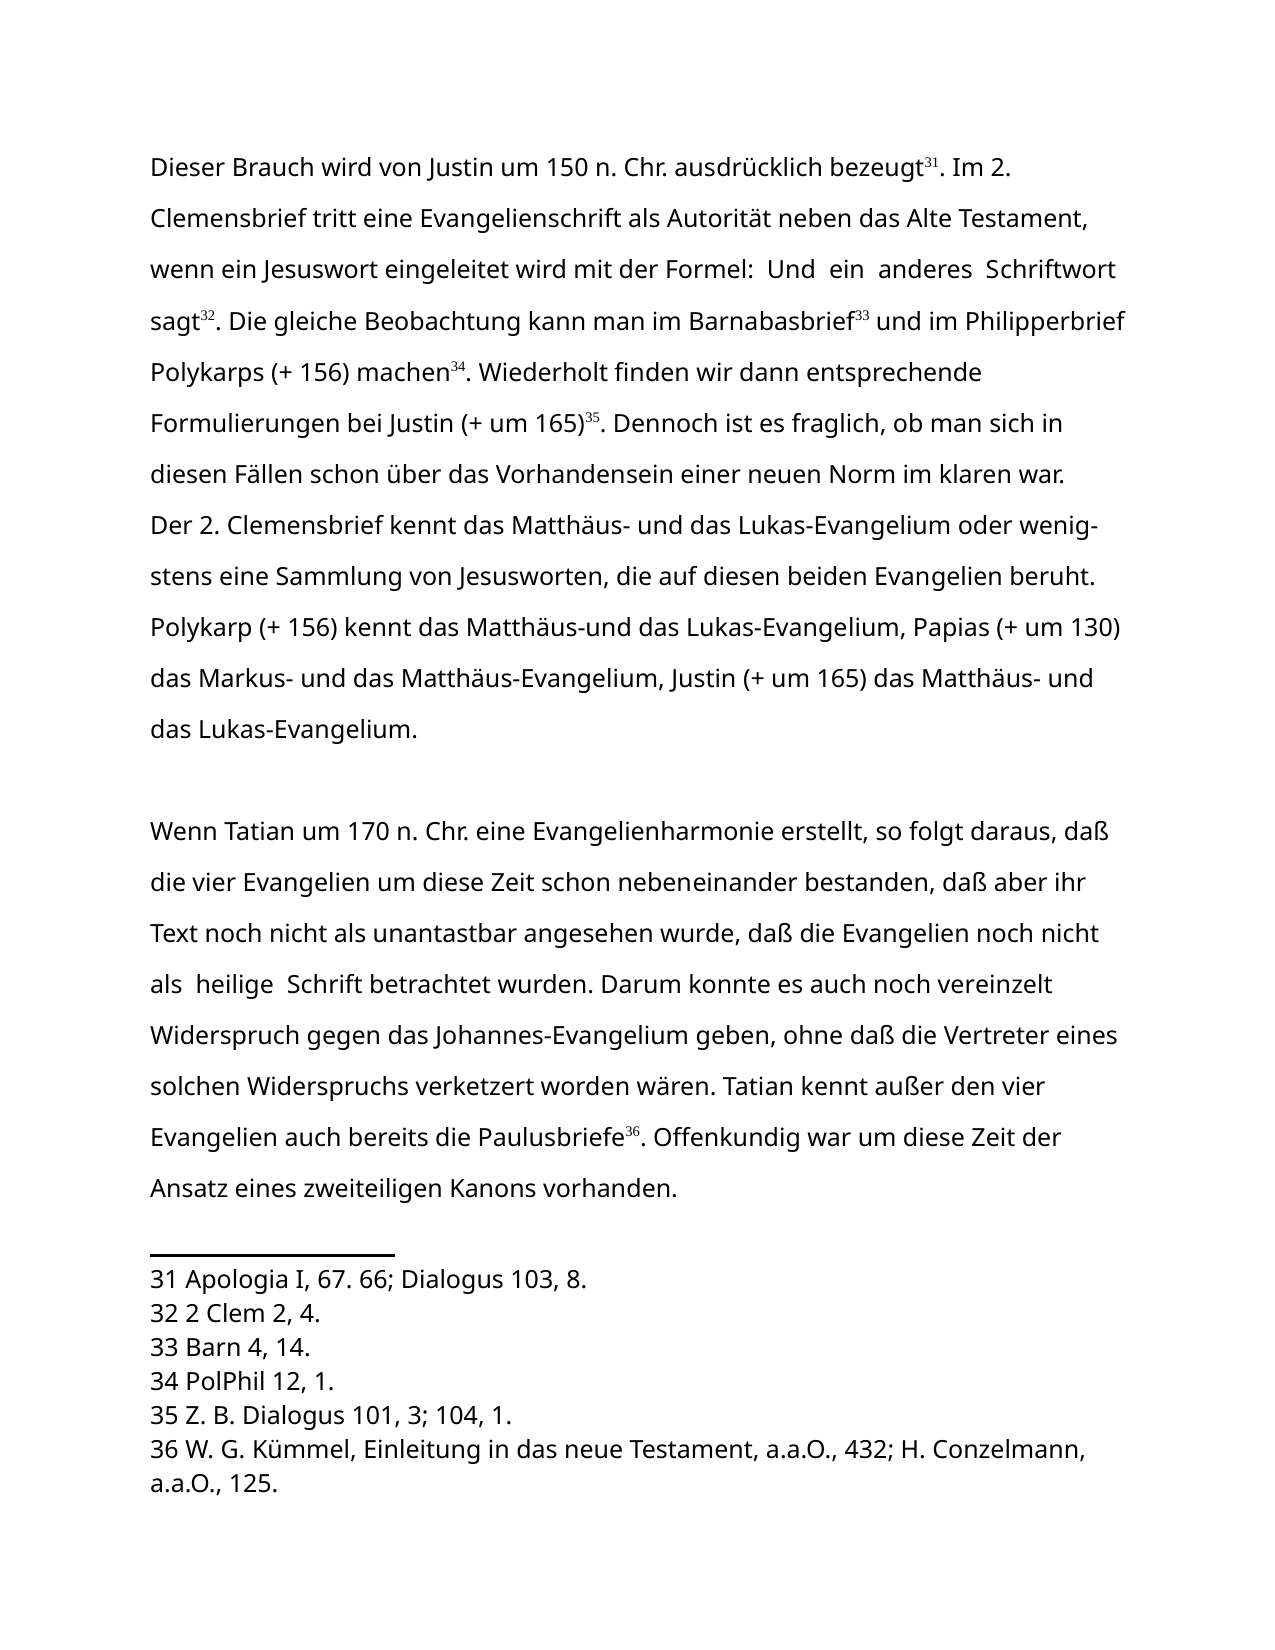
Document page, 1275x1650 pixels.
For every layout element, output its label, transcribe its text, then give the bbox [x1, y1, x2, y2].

text Apologia I, 67. 66; Dialogus 103, 8. [150, 1262, 1125, 1296]
text Barn 4, 14. [150, 1330, 1125, 1364]
text Wenn Tatian um 170 n. Chr. eine Evangelienharmonie erstellt, so folgt daraus, daß die vier Evangelien um diese Zeit schon neben­ein­ander bestanden, daß aber ihr Text noch nicht als un­antastbar angese­hen wurde, daß die Evangelien noch nicht als heilige Sch­rift betrachtet wurden. Darum konnte es auch noch ver­ein­zelt Wider­sp­ruch gegen das Jo­hannes-Evangelium geben, ohne daß die Ver­treter eines solchen Widerspruchs verketzert worden wären. Tati­an kennt außer den vier Evangelien auch bereits die Paulus­briefe. Offenkundig war um diese Zeit der Ansatz eines zwei­tei­ligen Kanons vorhan­den. [150, 813, 1125, 1205]
text Dieser Brauch wird von Justin um 150 n. Chr. aus­drücklich bezeugt. Im 2. Clemensbrief tritt eine Evan­gelien­schrift als Autorität neben das Alte Testament, wenn ein Jesus­wort eingeleitet wird mit der Formel: Und ein anderes S­chrift­wort sagt. Die gleiche Beobachtung kann man im Barna­bas­brief und im Philipperbrief Polykarps (+ 156) ma­chen. Wie­derholt finden wir dann entsprechende Formulierungen bei Justin (+ um 165). Dennoch ist es fraglich, ob man sich in diesen Fällen schon über das Vorhanden­sein einer neuen Norm im klaren war. [150, 150, 1125, 490]
text PolPhil 12, 1. [150, 1364, 1125, 1398]
text 2 Clem 2, 4. [150, 1296, 1125, 1330]
text W. G. Kümmel, Einleitung in das neue Testament, a.a.O., 432; H. Conzelmann, a.a.O., 125. [150, 1432, 1125, 1500]
text Z. B. Dialogus 101, 3; 104, 1. [150, 1398, 1125, 1432]
text Der 2. Cle­mens­brief kennt das Matthäus- und das Lukas-Evan­gelium oder wenig­stens eine Sammlung von Jesusworten, die auf diesen beiden Evan­gelien be­ruht. Polykarp (+ 156) kennt das Matthäus-und das Lukas-Evange­lium, Papias (+ um 130) das Markus- und das Matthäus-Evangeli­um, Justin (+ um 165) das Mat­thäus- und das Lukas-Evan­gelium. [150, 507, 1125, 746]
